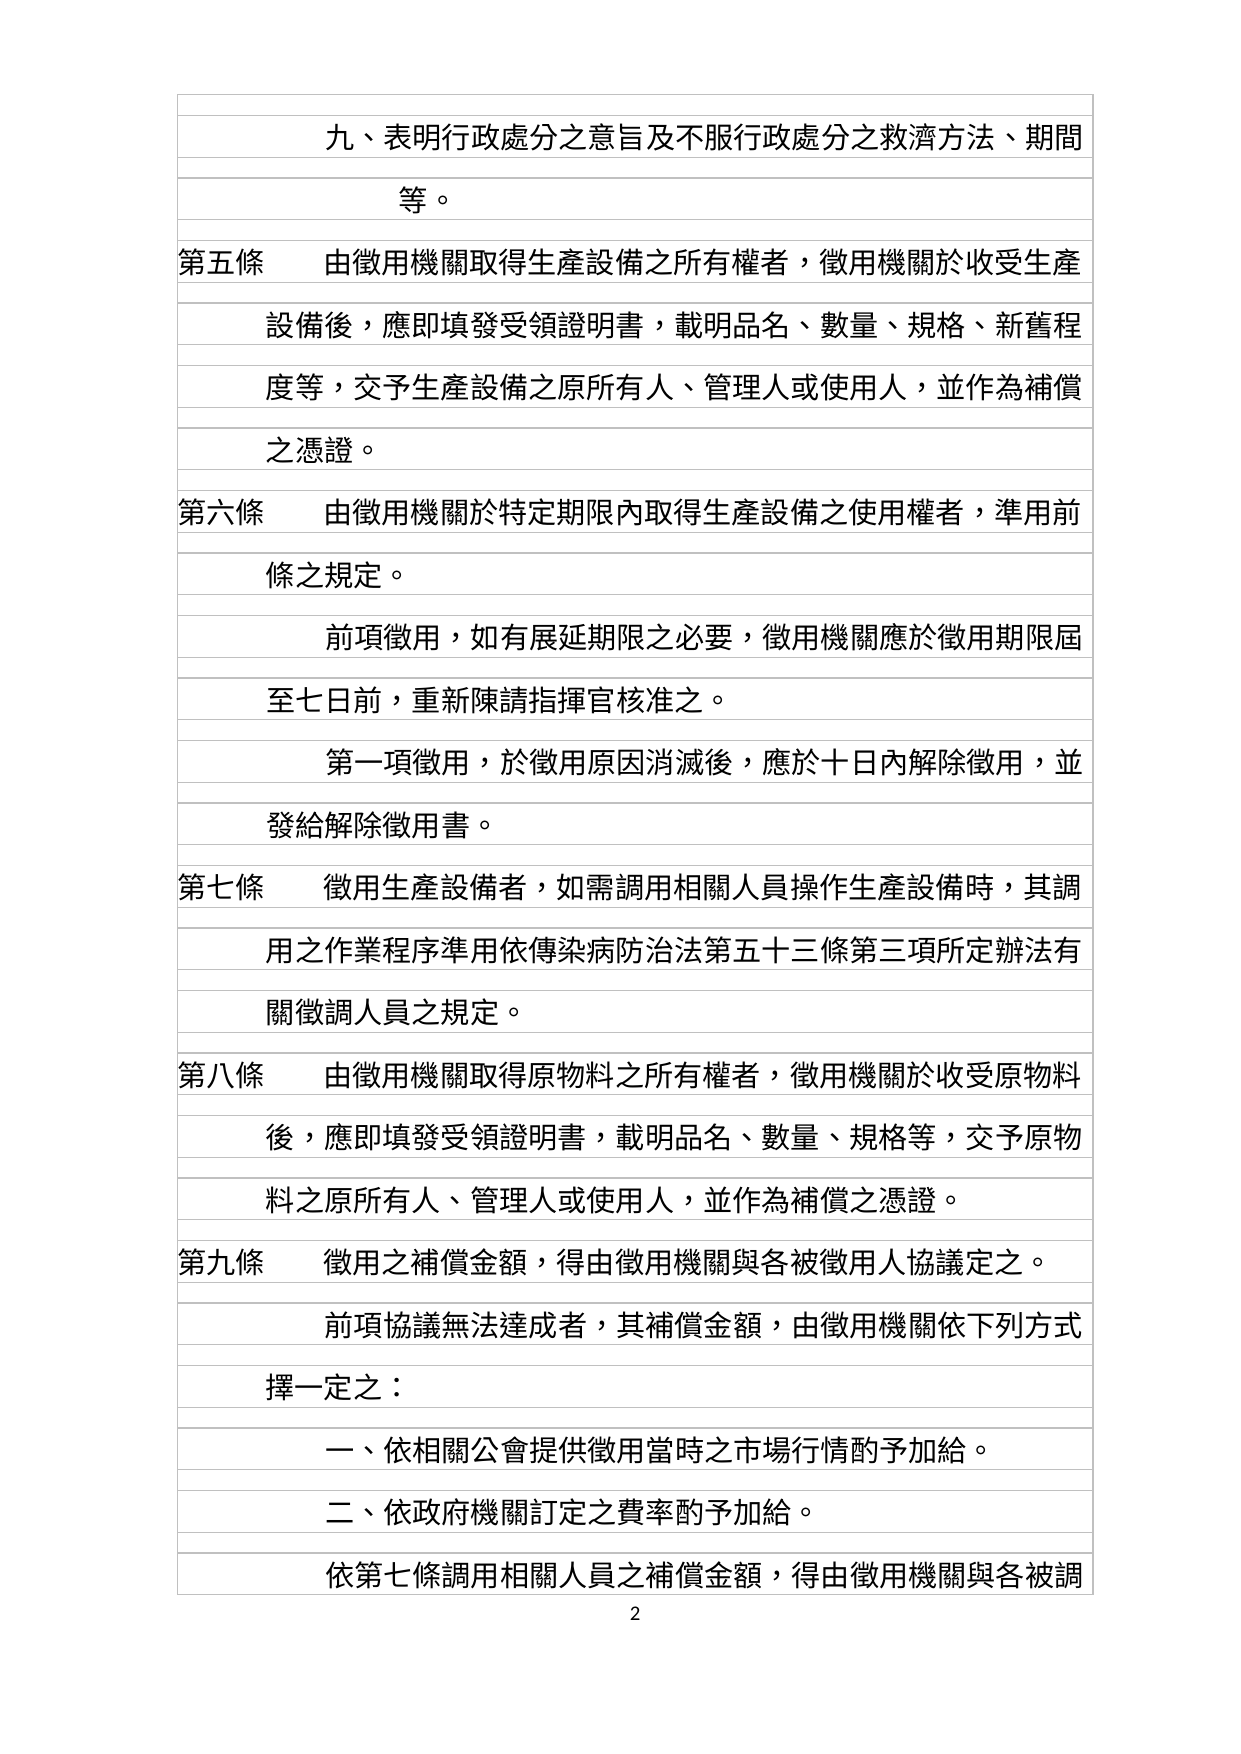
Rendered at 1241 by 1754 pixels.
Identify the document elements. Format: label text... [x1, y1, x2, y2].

text [325, 95, 1092, 115]
text [266, 1533, 1092, 1552]
text 九、表明行政處分之意旨及不服行政處分之救濟方法、期間 [325, 116, 1092, 157]
text 前項徵用，如有展延期限之必要，徵用機關應於徵用期限屆 [266, 616, 1092, 657]
text [178, 1408, 1092, 1427]
text 第一項徵用，於徵用原因消滅後，應於十日內解除徵用，並 [266, 741, 1092, 782]
text [178, 470, 1092, 490]
text 等。 [325, 179, 1092, 219]
text [178, 1033, 1092, 1052]
text 之憑證。 [178, 429, 1092, 469]
text 關徵調人員之規定。 [178, 991, 1092, 1032]
text 第五條 由徵用機關取得生產設備之所有權者，徵用機關於收受生產 [178, 241, 1092, 282]
text 二、依政府機關訂定之費率酌予加給。 [178, 1491, 1092, 1532]
text [266, 783, 1092, 802]
text [178, 533, 1092, 552]
text 依第七條調用相關人員之補償金額，得由徵用機關與各被調 [266, 1554, 1092, 1594]
text 第八條 由徵用機關取得原物料之所有權者，徵用機關於收受原物料 [178, 1054, 1092, 1094]
text [178, 345, 1092, 365]
text [178, 408, 1092, 427]
text [266, 658, 1092, 677]
text 設備後，應即填發受領證明書，載明品名、數量、規格、新舊程 [178, 304, 1092, 344]
text [178, 283, 1092, 302]
text [325, 158, 1092, 177]
text [266, 595, 1092, 615]
text 前項協議無法達成者，其補償金額，由徵用機關依下列方式 [265, 1304, 1092, 1344]
text [178, 845, 1092, 865]
text [178, 970, 1092, 990]
text [178, 1095, 1092, 1115]
text [178, 1220, 1092, 1240]
text [265, 1345, 1092, 1365]
text 一、依相關公會提供徵用當時之市場行情酌予加給。 [178, 1429, 1092, 1469]
text 擇一定之： [265, 1366, 1092, 1407]
text 用之作業程序準用依傳染病防治法第五十三條第三項所定辦法有 [178, 929, 1092, 969]
text [178, 1470, 1092, 1490]
text [266, 720, 1092, 740]
text 料之原所有人、管理人或使用人，並作為補償之憑證。 [178, 1179, 1092, 1219]
text [178, 908, 1092, 927]
text 發給解除徵用書。 [266, 804, 1092, 844]
text 第九條 徵用之補償金額，得由徵用機關與各被徵用人協議定之。 [178, 1241, 1092, 1282]
text 至七日前，重新陳請指揮官核准之。 [266, 679, 1092, 719]
text 第七條 徵用生產設備者，如需調用相關人員操作生產設備時，其調 [178, 866, 1092, 907]
text 第六條 由徵用機關於特定期限內取得生產設備之使用權者，準用前 [178, 491, 1092, 532]
text 度等，交予生產設備之原所有人、管理人或使用人，並作為補償 [178, 366, 1092, 407]
text [265, 1283, 1092, 1302]
text 條之規定。 [178, 554, 1092, 594]
text [178, 220, 1092, 240]
text 後，應即填發受領證明書，載明品名、數量、規格等，交予原物 [178, 1116, 1092, 1157]
text [178, 1158, 1092, 1177]
